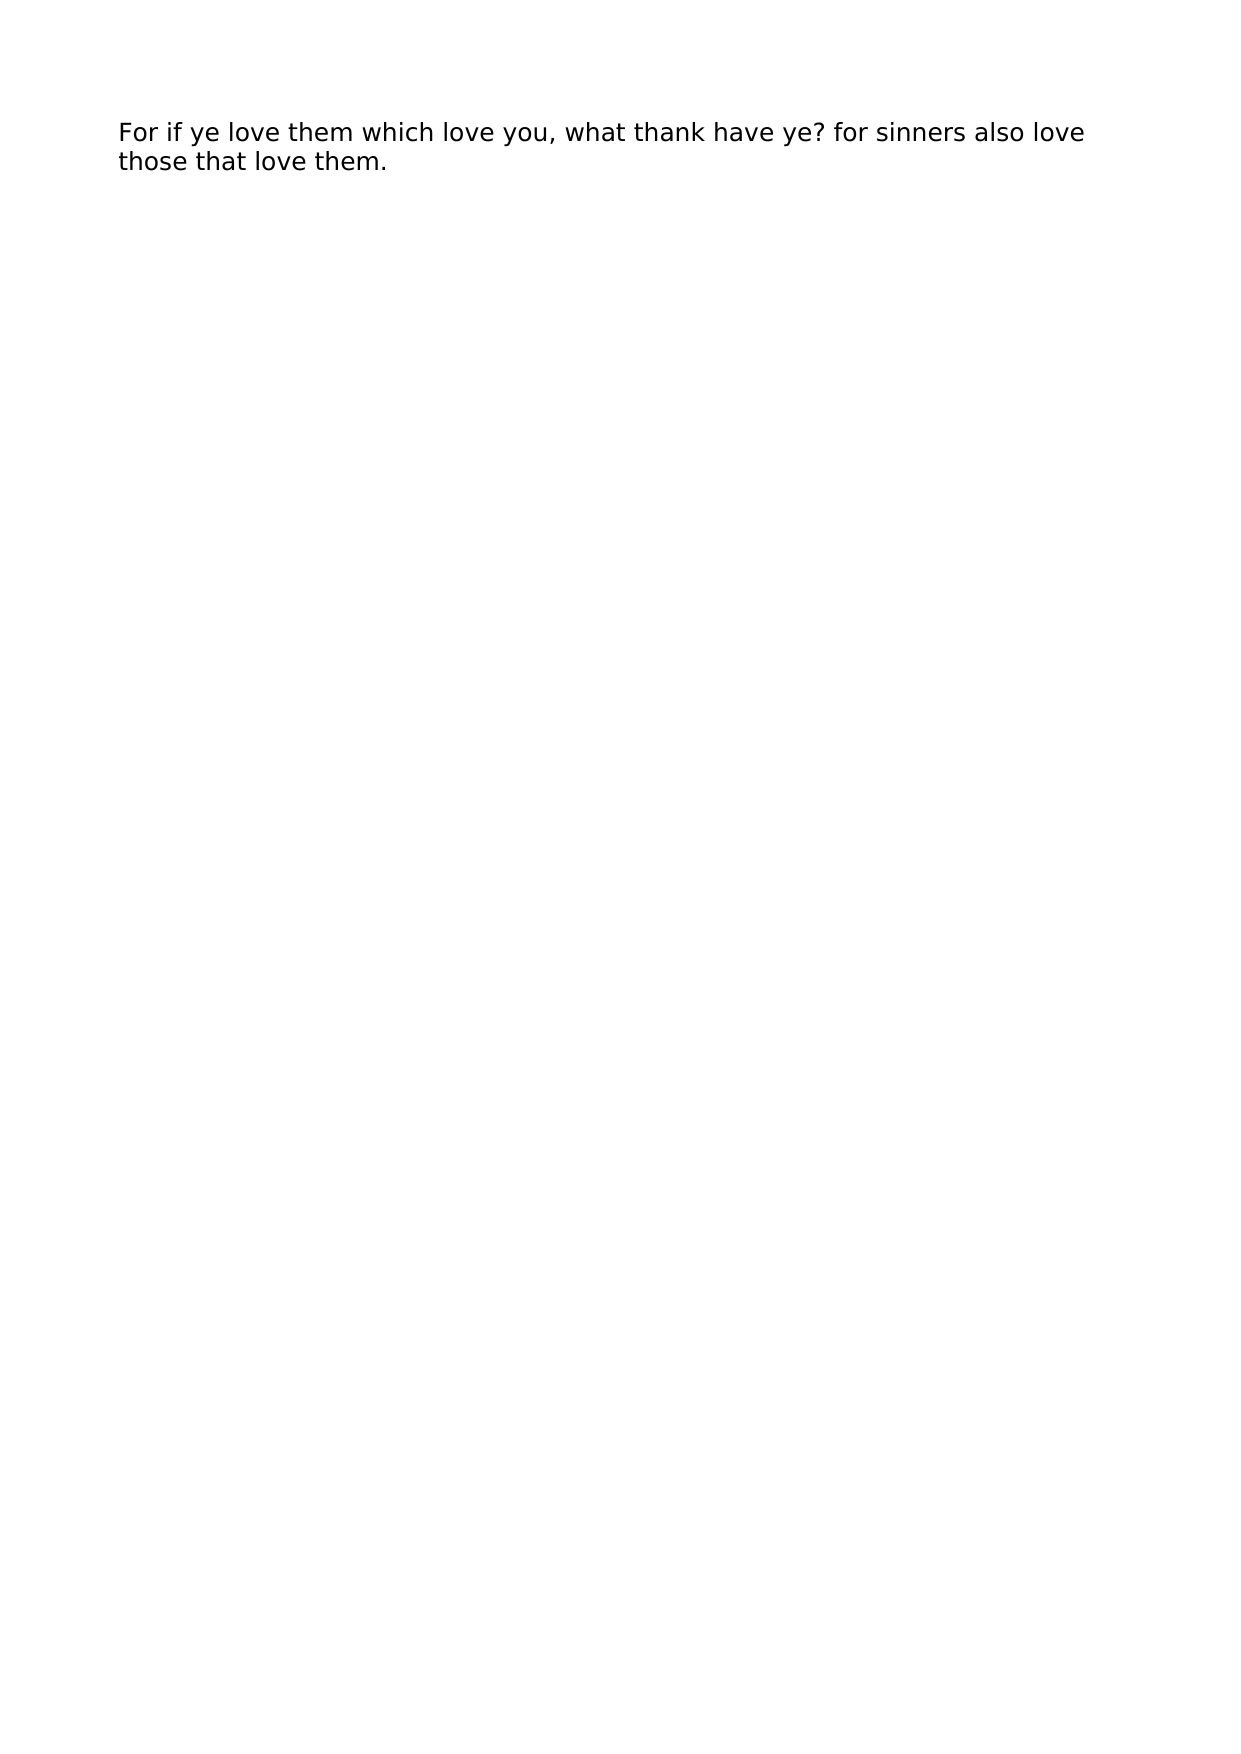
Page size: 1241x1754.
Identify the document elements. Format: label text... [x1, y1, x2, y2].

text For if ye love them which love you, what thank have ye? for sinners also love those that love them. [118, 118, 1122, 176]
